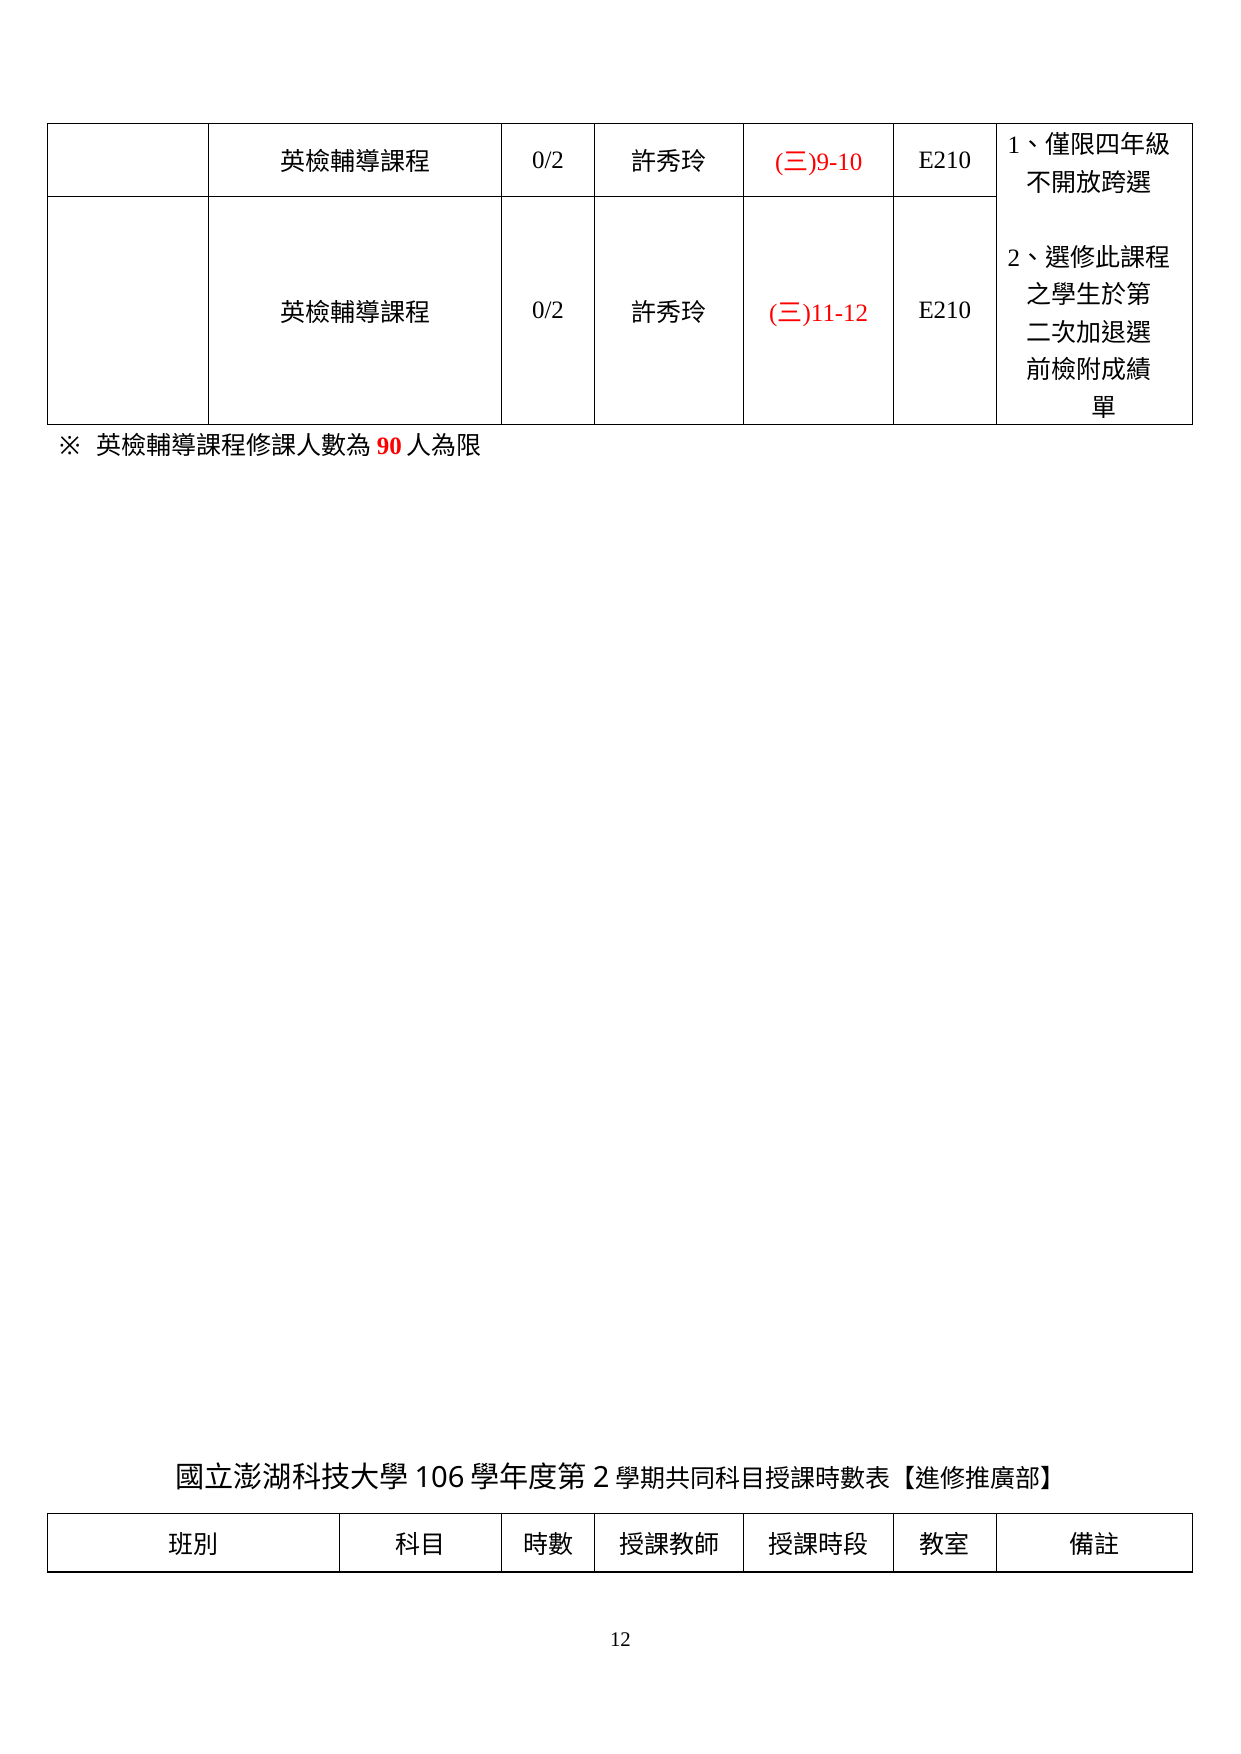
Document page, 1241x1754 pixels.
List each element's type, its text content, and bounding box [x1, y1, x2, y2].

table_header 科目 [340, 1514, 501, 1571]
table_cell 0/2 [502, 197, 594, 424]
table_header 班別 [48, 1514, 339, 1571]
table_cell [48, 124, 208, 196]
table_cell 英檢輔導課程 [209, 124, 501, 196]
text 國立澎湖科技大學106學年度第2學期共同科目授課時數表【進修推廣部】 [59, 1437, 1181, 1512]
table_cell E210 [894, 197, 996, 424]
table_header 授課教師 [595, 1514, 743, 1571]
table_cell 0/2 [502, 124, 594, 196]
table_cell E210 [894, 124, 996, 196]
table_cell 許秀玲 [595, 124, 743, 196]
table_cell [48, 197, 208, 424]
table_cell 英檢輔導課程 [209, 197, 501, 424]
table_cell (三)9-10 [744, 124, 893, 196]
table_header 備註 [997, 1514, 1192, 1571]
table_header 授課時段 [744, 1514, 893, 1571]
table_header 教室 [894, 1514, 996, 1571]
table_header 時數 [502, 1514, 594, 1571]
list 英檢輔導課程修課人數為90人為限 [59, 425, 1181, 462]
table_cell (三)11-12 [744, 197, 893, 424]
table_cell 許秀玲 [595, 197, 743, 424]
table_cell 1、僅限四年級 不開放跨選 2、選修此課程 之學生於第 二次加退選 前檢附成績 單 [997, 124, 1192, 424]
